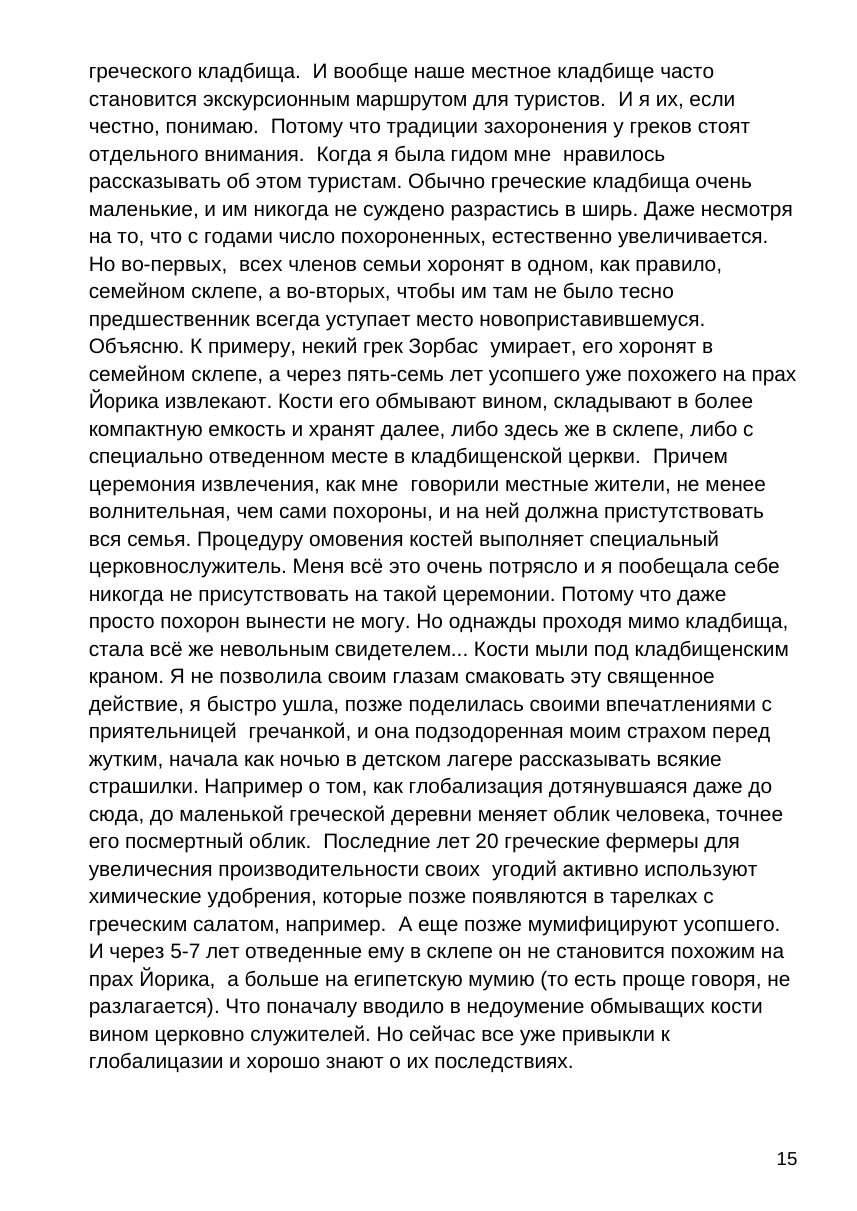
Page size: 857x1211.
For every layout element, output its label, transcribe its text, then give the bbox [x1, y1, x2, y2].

text греческого кладбища. И вообще наше местное кладбище часто становится экскурсионным маршрутом для туристов. И я их, если честно, понимаю. Потому что традиции захоронения у греков стоят отдельного внимания. Когда я была гидом мне нравилось рассказывать об этом туристам. Обычно греческие кладбища очень маленькие, и им никогда не суждено разрастись в ширь. Даже несмотря на то, что с годами число похороненных, естественно увеличивается. Но во-первых, всех членов семьи хоронят в одном, как правило, семейном склепе, а во-вторых, чтобы им там не было тесно предшественник всегда уступает место новоприставившемуся. Объясню. К примеру, некий грек Зорбас умирает, его хоронят в семейном склепе, а через пять-семь лет усопшего уже похожего на прах Йорика извлекают. Кости его обмывают вином, складывают в более компактную емкость и хранят далее, либо здесь же в склепе, либо с специально отведенном месте в кладбищенской церкви. Причем церемония извлечения, как мне говорили местные жители, не менее волнительная, чем сами похороны, и на ней должна пристутствовать вся семья. Процедуру омовения костей выполняет специальный церковнослужитель. Меня всё это очень потрясло и я пообещала себе никогда не присутствовать на такой церемонии. Потому что даже просто похорон вынести не могу. Но однажды проходя мимо кладбища, стала всё же невольным свидетелем... Кости мыли под кладбищенским краном. Я не позволила своим глазам смаковать эту священное действие, я быстро ушла, позже поделилась своими впечатлениями с приятельницей гречанкой, и она подзодоренная моим страхом перед жутким, начала как ночью в детском лагере рассказывать всякие страшилки. Например о том, как глобализация дотянувшаяся даже до сюда, до маленькой греческой деревни меняет облик человека, точнее его посмертный облик. Последние лет 20 греческие фермеры для увеличесния производительности своих угодий активно используют химические удобрения, которые позже появляются в тарелках с греческим салатом, например. А еще позже мумифицируют усопшего. И через 5-7 лет отведенные ему в склепе он не становится похожим на прах Йорика, а больше на египетскую мумию (то есть проще говоря, не разлагается). Что поначалу вводило в недоумение обмыващих кости вином церковно служителей. Но сейчас все уже привыкли к глобалицазии и хорошо знают о их последствиях. [88, 59, 797, 1073]
